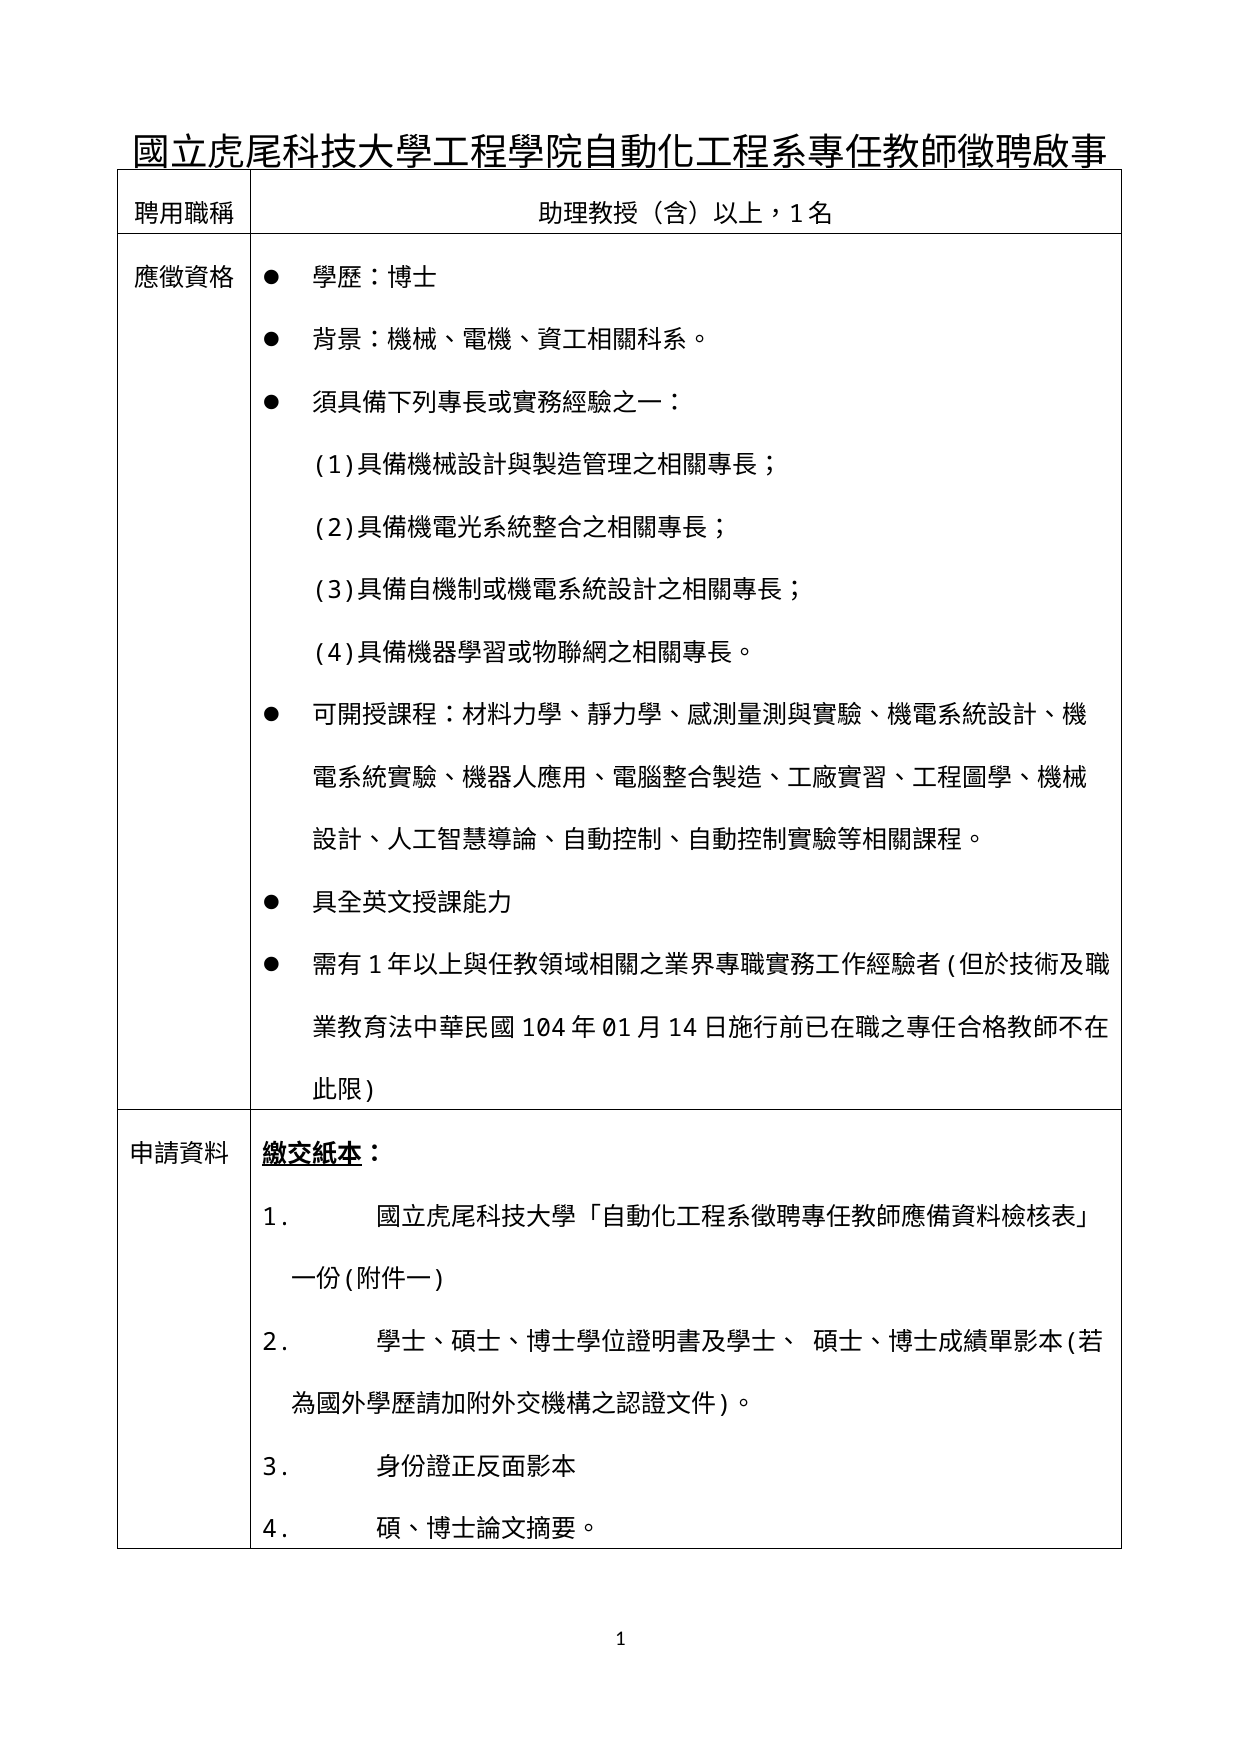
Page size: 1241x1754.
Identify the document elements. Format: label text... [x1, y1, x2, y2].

table_cell 學歷：博士 背景：機械、電機、資工相關科系。 須具備下列專長或實務經驗之一： (1)具備機械設計與製造管理之相關專長； (2)具備機電光系統整合之相關專長； (3)具備自機制或機電系統設計之相關專長； (4)具備機器學習或物聯網之相關專長。 可開授課程：材料力學、靜力學、感測量測與實驗、機電系統設計、機電系統實驗、機器人應用、電腦整合製造、工廠實習、工程圖學、機械設計、人工智慧導論、自動控制、自動控制實驗等相關課程。 具全英文授課能力 需有1年以上與任教領域相關之業界專職實務工作經驗者(但於技術及職業教育法中華民國104年01月14日施行前已在職之專任合格教師不在此限) [251, 234, 1121, 1109]
table_cell 應徵資格 [118, 234, 250, 1109]
table_header 聘用職稱 [118, 170, 250, 233]
table_header 助理教授（含）以上，1名 [251, 170, 1121, 233]
table_cell 申請資料 [118, 1110, 250, 1547]
text 國立虎尾科技大學工程學院自動化工程系專任教師徵聘啟事 [59, 107, 1181, 169]
table_cell 繳交紙本： 國立虎尾科技大學「自動化工程系徵聘專任教師應備資料檢核表」一份(附件一) 學士、碩士、博士學位證明書及學士、 碩士、博士成績單影本(若為國外學歷請加附外交機構之認證文件)。 身份證正反面影本 碩、博士論文摘要。 經歷證明：如教師證書影本、專職業界實務經驗證明(離職或服務證明書)或投保紀錄(此僅為參考資料，無法判別此職缺為正職或兼職)。 以本校人事室/下載專區/教師聘任升等/表格為申請資料： (1)新聘教師個人基本資料「表1-8」 (2)擬新聘教師申請書「表1-5」 (3)擬聘編制內專任教師業界經驗認定檢核「表1-9」 (4)擬聘專任教師業界經驗服務證明書「表1-10」 個人審查資料集（含自傳、通訊地址、電話、 出生年月日、學經歷專長、教學與研究構想書、著作目錄、博士論文及具代表性之相關研究著作、產學合作經驗或計畫、得獎紀錄、專利與技轉、相關證照等有助佐審資料） 博士論文一份。 檢附相關證照尤佳(如機械、電機、機電整合等職能證照或工業工程管理類證照或英文檢定證明文件等) 繳交電子檔：寄到系辦公室信箱autodpt@nfu.edu.tw ，主旨：(姓名)XXX-應徵專任教師 簡歷表(附件二) 徵聘教師資格審查名冊「表1-4」 [251, 1110, 1121, 1547]
